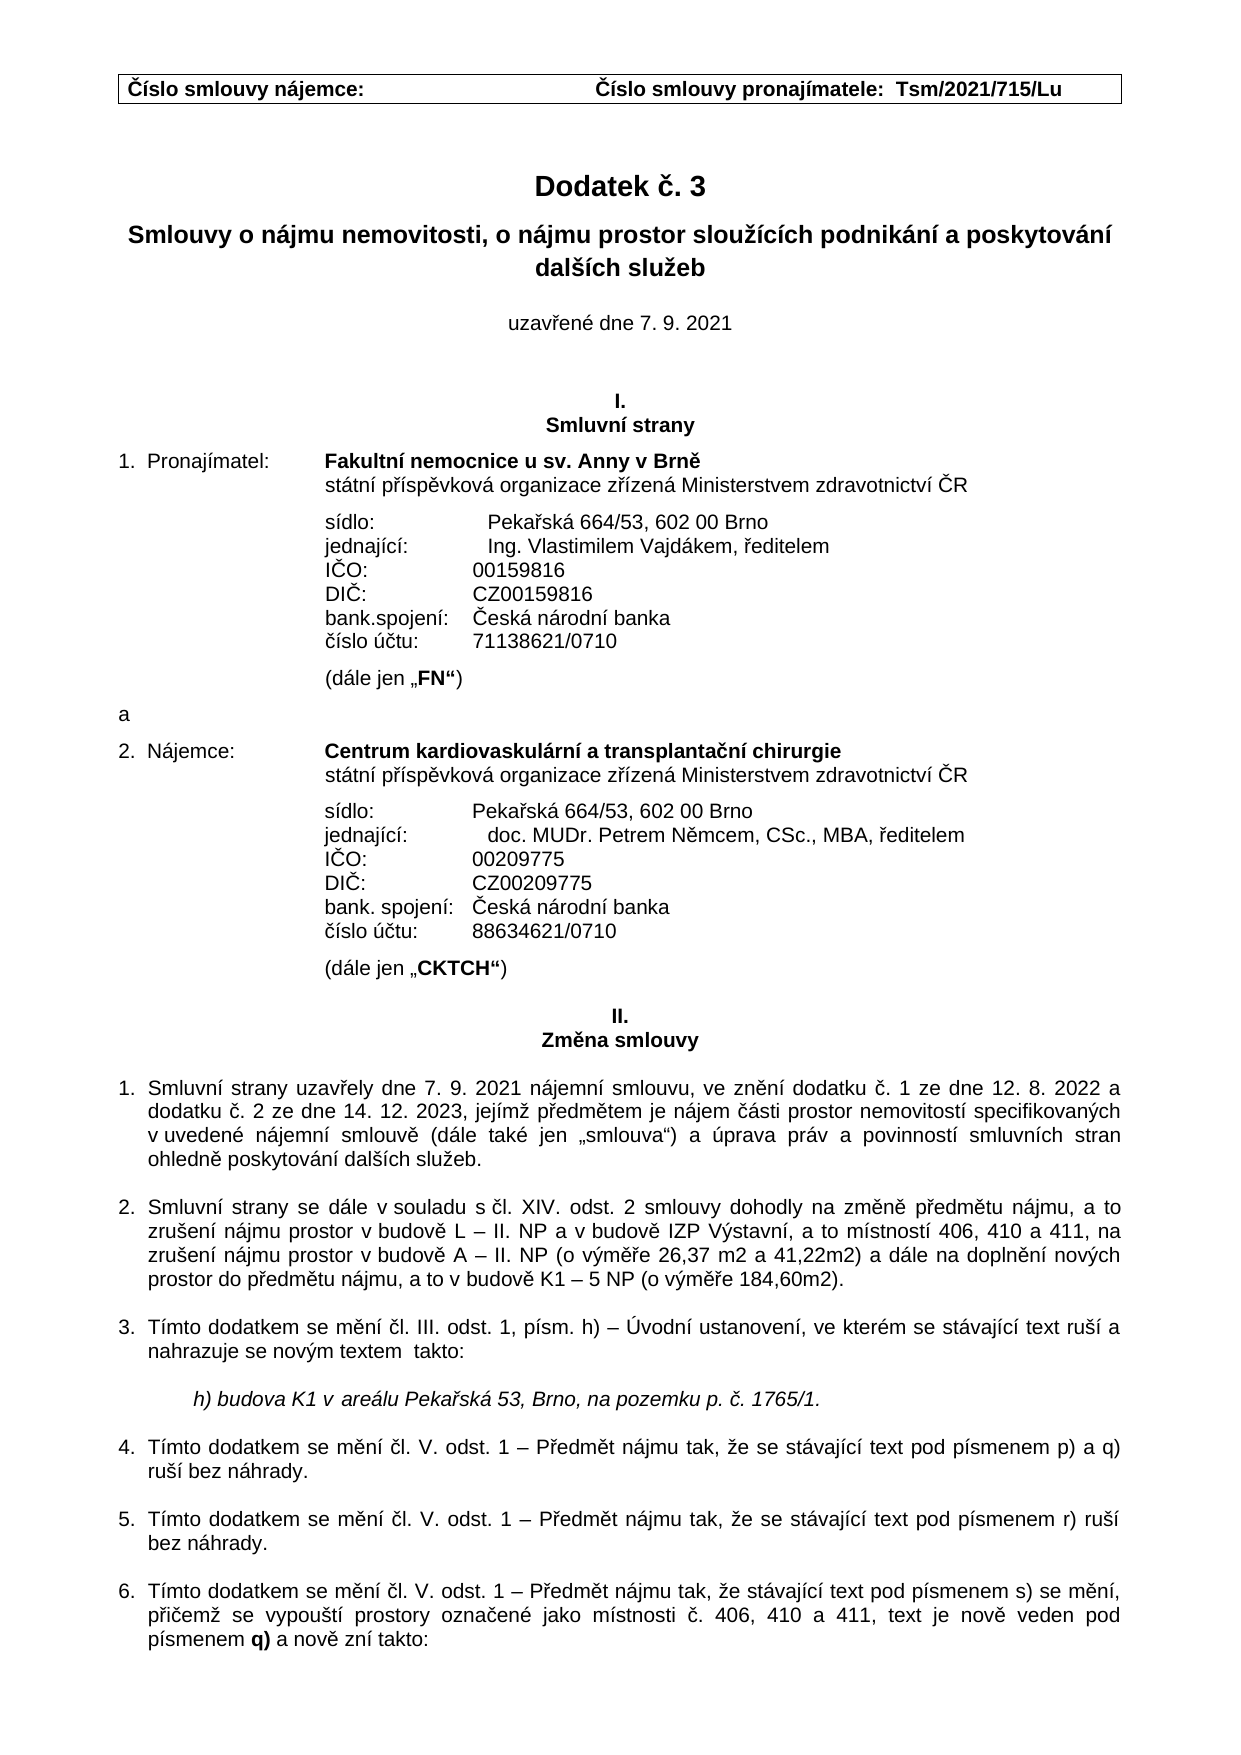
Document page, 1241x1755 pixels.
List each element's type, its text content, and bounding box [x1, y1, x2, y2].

text bank. spojení: Česká národní banka [324, 895, 1122, 919]
text a [118, 702, 1122, 726]
subtitle státní příspěvková organizace zřízená Ministerstvem zdravotnictví ČR [118, 763, 1122, 787]
text h) budova K1 v areálu Pekařská 53, Brno, na pozemku p. č. 1765/1. [193, 1387, 1122, 1411]
list Tímto dodatkem se mění čl. III. odst. 1, písm. h) – Úvodní ustanovení, ve kterém se stávající text ruší a nahrazuje se novým textem takto: [118, 1315, 1122, 1363]
text jednající: doc. MUDr. Petrem Němcem, CSc., MBA, ředitelem [324, 823, 1122, 847]
text (dále jen „CKTCH“) [251, 955, 1122, 979]
text číslo účtu: 88634621/0710 [324, 919, 1122, 943]
list Tímto dodatkem se mění čl. V. odst. 1 – Předmět nájmu tak, že se stávající text pod písmenem p) a q) ruší bez náhrady. [118, 1435, 1122, 1483]
text DIČ: CZ00159816 [325, 581, 1122, 605]
text Změna smlouvy [118, 1027, 1122, 1051]
text číslo účtu: 71138621/0710 [325, 629, 1122, 653]
list Tímto dodatkem se mění čl. V. odst. 1 – Předmět nájmu tak, že se stávající text pod písmenem r) ruší bez náhrady. [118, 1507, 1122, 1554]
list Smluvní strany uzavřely dne 7. 9. 2021 nájemní smlouvu, ve znění dodatku č. 1 ze dne 12. 8. 2022 a dodatku č. 2 ze dne 14. 12. 2023, jejímž předmětem je nájem části prostor nemovitostí specifikovaných v uvedené nájemní smlouvě (dále také jen „smlouva“) a úprava práv a povinností smluvních stran ohledně poskytování dalších služeb. [118, 1075, 1122, 1171]
text Smlouvy o nájmu nemovitosti, o nájmu prostor sloužících podnikání a poskytování dalších služeb [118, 220, 1122, 282]
text sídlo: Pekařská 664/53, 602 00 Brno [324, 799, 1122, 823]
text 2. Nájemce: Centrum kardiovaskulární a transplantační chirurgie [118, 739, 1122, 763]
text Smluvní strany [118, 413, 1122, 437]
text Dodatek č. 3 [118, 169, 1122, 203]
text 1. Pronajímatel: Fakultní nemocnice u sv. Anny v Brně [118, 449, 1122, 473]
list Smluvní strany se dále v souladu s čl. XIV. odst. 2 smlouvy dohodly na změně předmětu nájmu, a to zrušení nájmu prostor v budově L – II. NP a v budově IZP Výstavní, a to místností 406, 410 a 411, na zrušení nájmu prostor v budově A – II. NP (o výměře 26,37 m2 a 41,22m2) a dále na doplnění nových prostor do předmětu nájmu, a to v budově K1 – 5 NP (o výměře 184,60m2). [118, 1195, 1122, 1291]
text sídlo: Pekařská 664/53, 602 00 Brno [325, 509, 1122, 533]
text IČO: 00159816 [325, 557, 1122, 581]
text II. [118, 1003, 1122, 1027]
text IČO: 00209775 [324, 847, 1122, 871]
text I. [118, 389, 1122, 413]
text DIČ: CZ00209775 [324, 871, 1122, 895]
text jednající: Ing. Vlastimilem Vajdákem, ředitelem [325, 533, 1122, 557]
text uzavřené dne 7. 9. 2021 [118, 311, 1122, 335]
text (dále jen „FN“) [251, 666, 1122, 690]
subtitle státní příspěvková organizace zřízená Ministerstvem zdravotnictví ČR [118, 473, 1122, 497]
text bank.spojení: Česká národní banka [325, 605, 1122, 629]
list Tímto dodatkem se mění čl. V. odst. 1 – Předmět nájmu tak, že stávající text pod písmenem s) se mění, přičemž se vypouští prostory označené jako místnosti č. 406, 410 a 411, text je nově veden pod písmenem q) a nově zní takto: [118, 1578, 1122, 1650]
